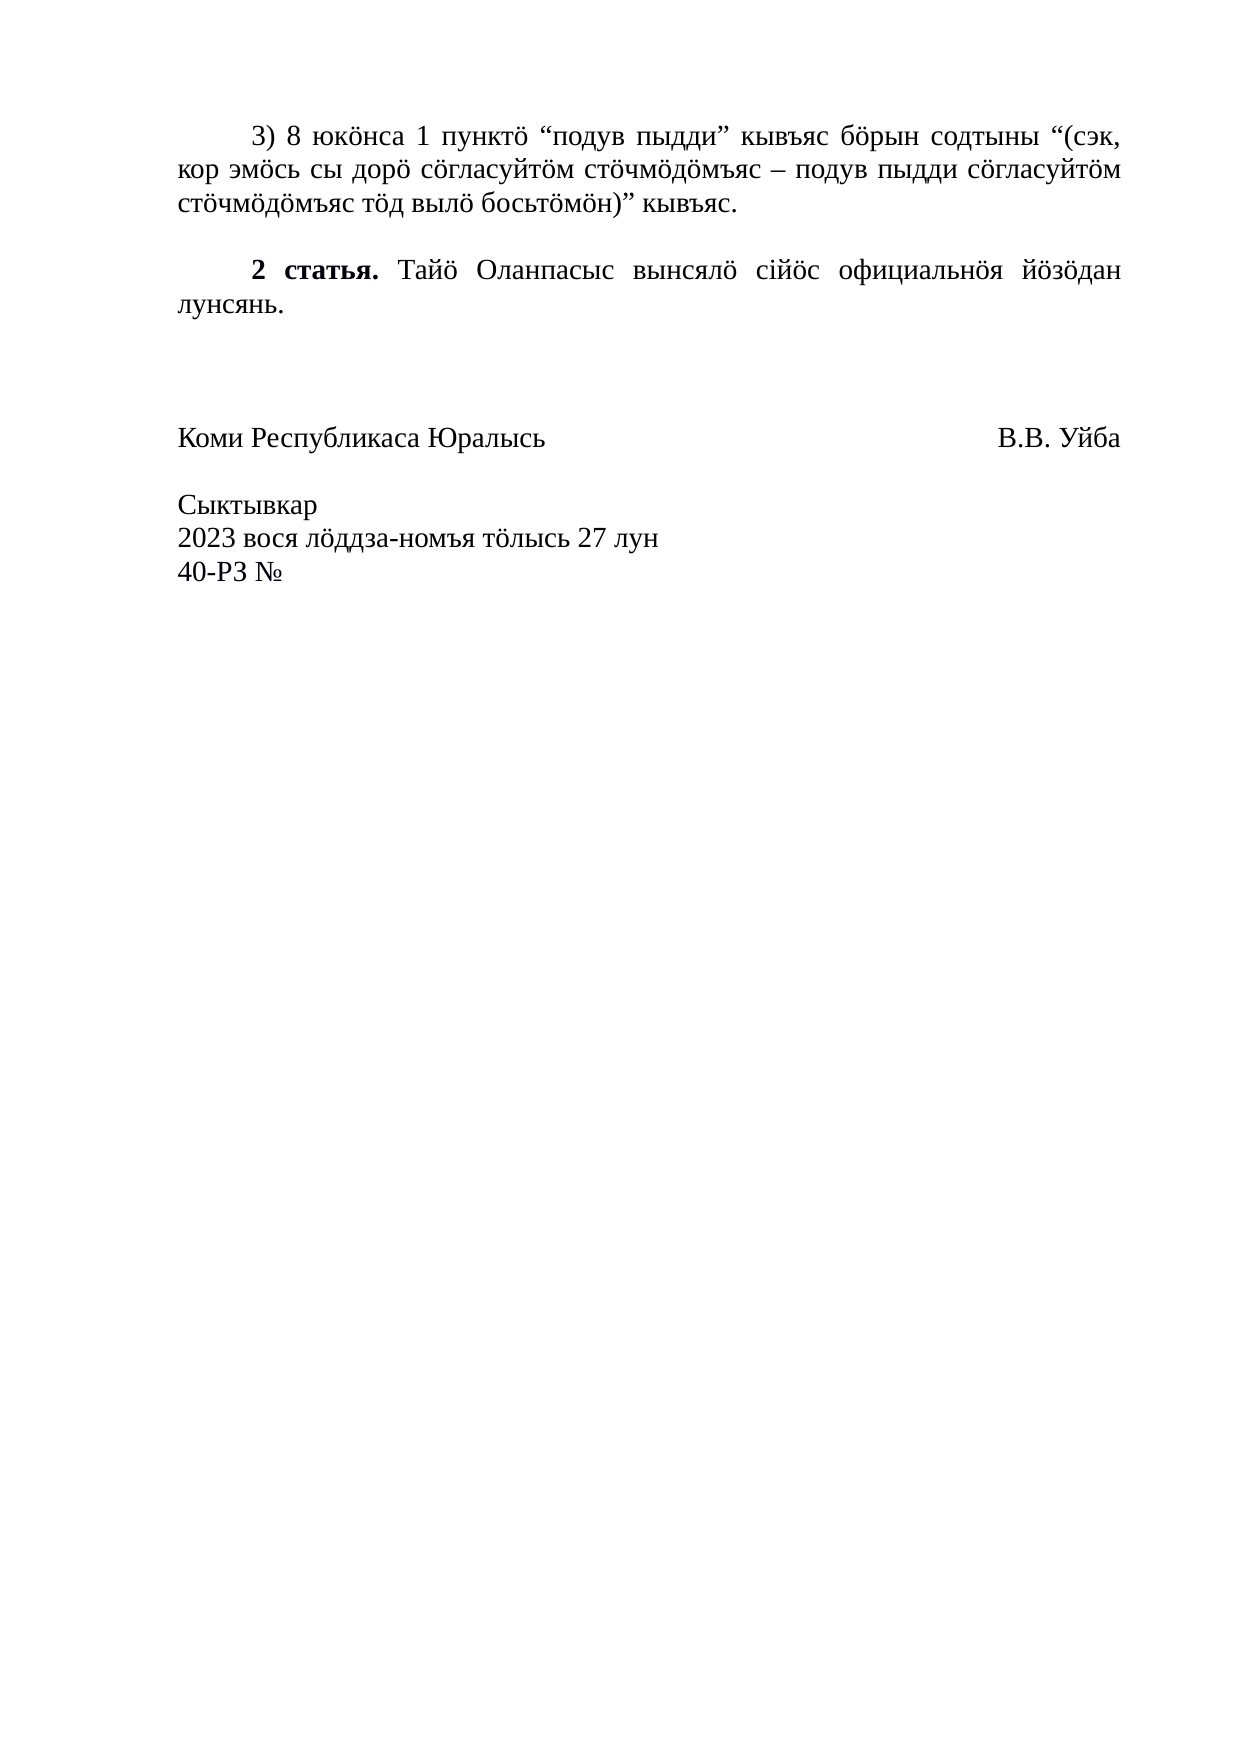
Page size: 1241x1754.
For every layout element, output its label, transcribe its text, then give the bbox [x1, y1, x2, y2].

text 2 статья. Тайӧ Оланпасыс вынсялӧ сійӧс официальнӧя йӧзӧдан лунсянь. [177, 252, 1122, 319]
text 3) 8 юкӧнса 1 пунктӧ “подув пыдди” кывъяс бӧрын содтыны “(сэк, кор эмӧсь сы дорӧ сӧгласуйтӧм стӧчмӧдӧмъяс – подув пыдди сӧгласуйтӧм стӧчмӧдӧмъяс тӧд вылӧ босьтӧмӧн)” кывъяс. [177, 118, 1122, 219]
text Сыктывкар [177, 487, 1122, 521]
text 2023 вося лӧддза-номъя тӧлысь 27 лун [177, 521, 1122, 554]
subtitle 40-РЗ № [177, 554, 1122, 588]
text Коми Республикаса Юралысь В.В. Уйба [177, 420, 1122, 453]
